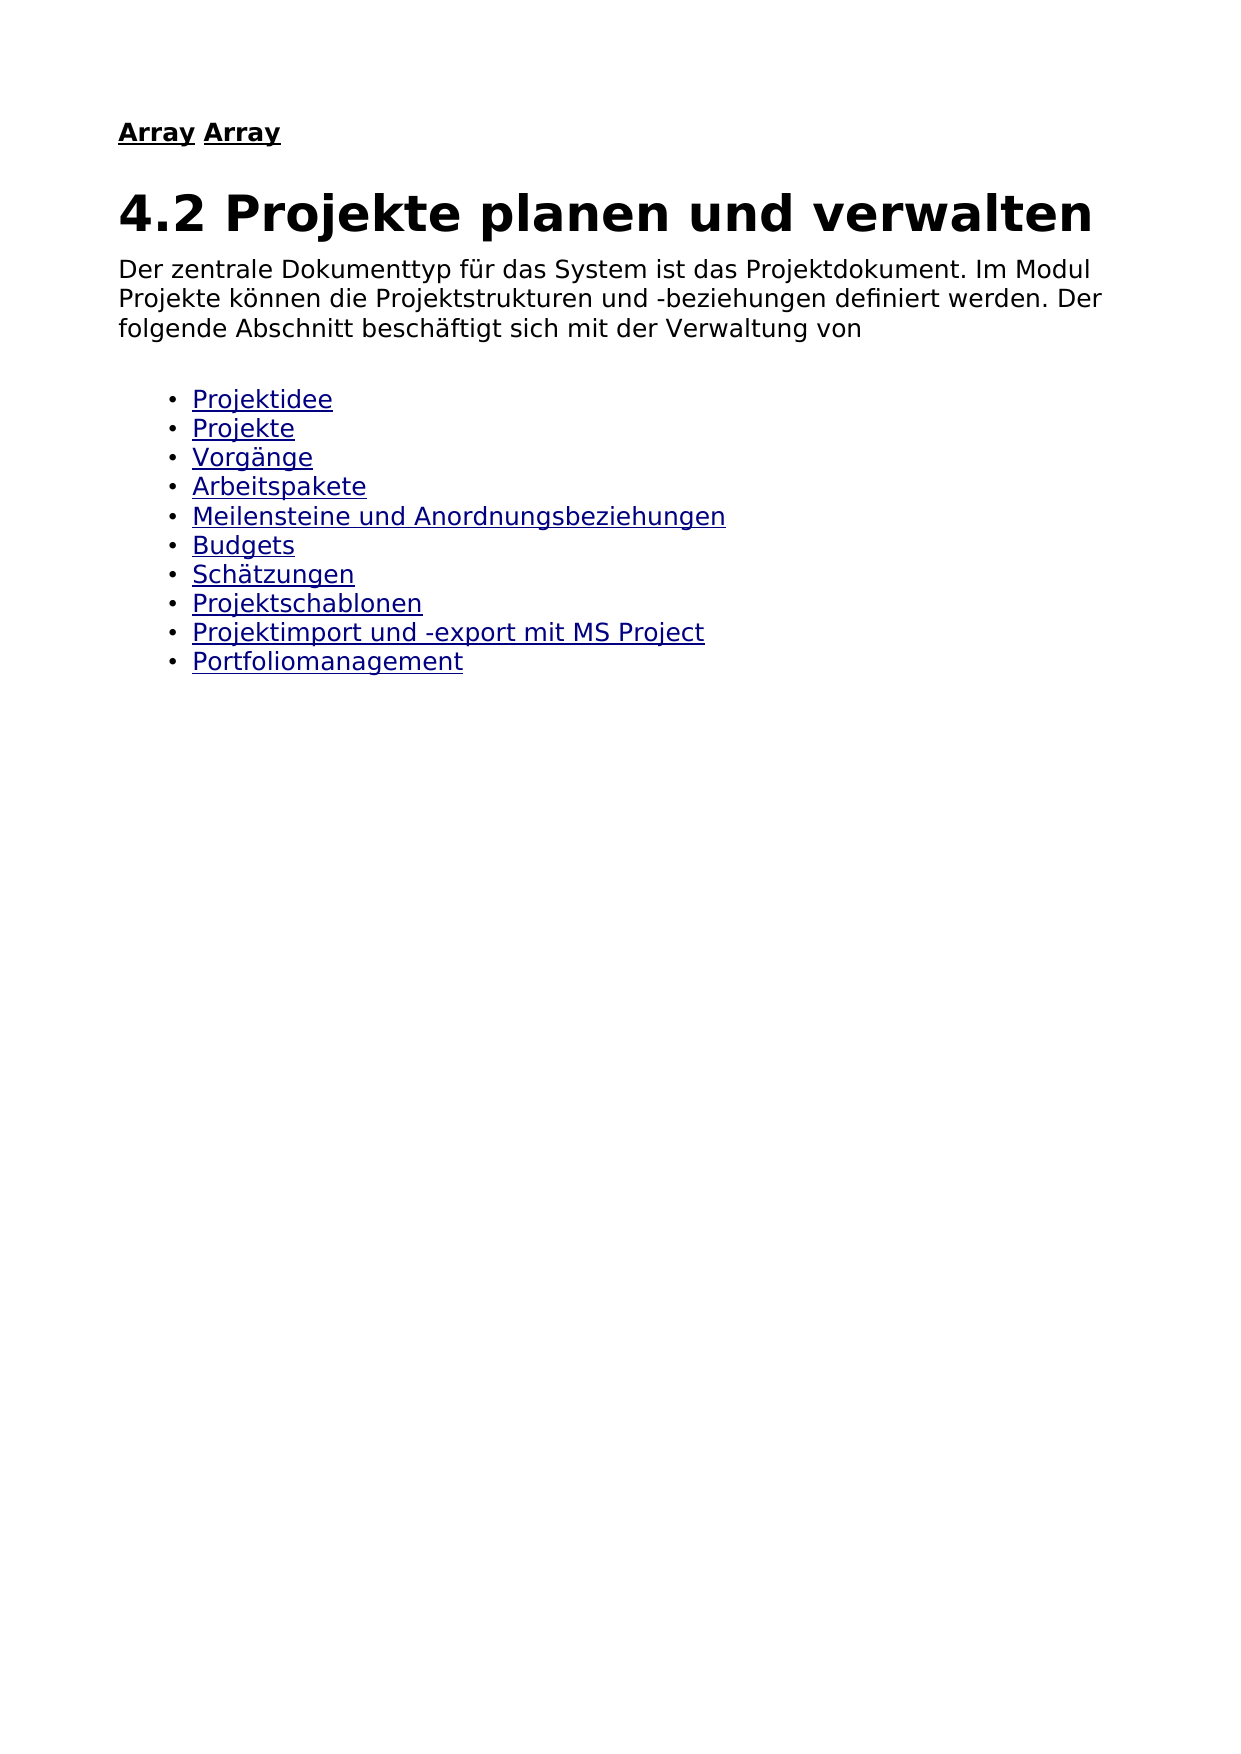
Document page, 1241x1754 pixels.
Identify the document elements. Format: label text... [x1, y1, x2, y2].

subtitle 4.2 Projekte planen und verwalten [118, 185, 1122, 243]
list Arbeitspakete [177, 472, 1122, 502]
list Budgets [177, 531, 1122, 560]
list Projekte [177, 414, 1122, 443]
text Der zentrale Dokumenttyp für das System ist das Projektdokument. Im Modul Projekte können die Projektstrukturen und -beziehungen definiert werden. Der folgende Abschnitt beschäftigt sich mit der Verwaltung von [118, 256, 1122, 343]
text Array Array [118, 118, 1122, 147]
list Portfoliomanagement [177, 647, 1122, 677]
list Projektidee [177, 385, 1122, 414]
list Schätzungen [177, 560, 1122, 589]
list Meilensteine und Anordnungsbeziehungen [177, 502, 1122, 531]
list Vorgänge [177, 443, 1122, 472]
list Projektimport und -export mit MS Project [177, 618, 1122, 647]
list Projektschablonen [177, 589, 1122, 618]
